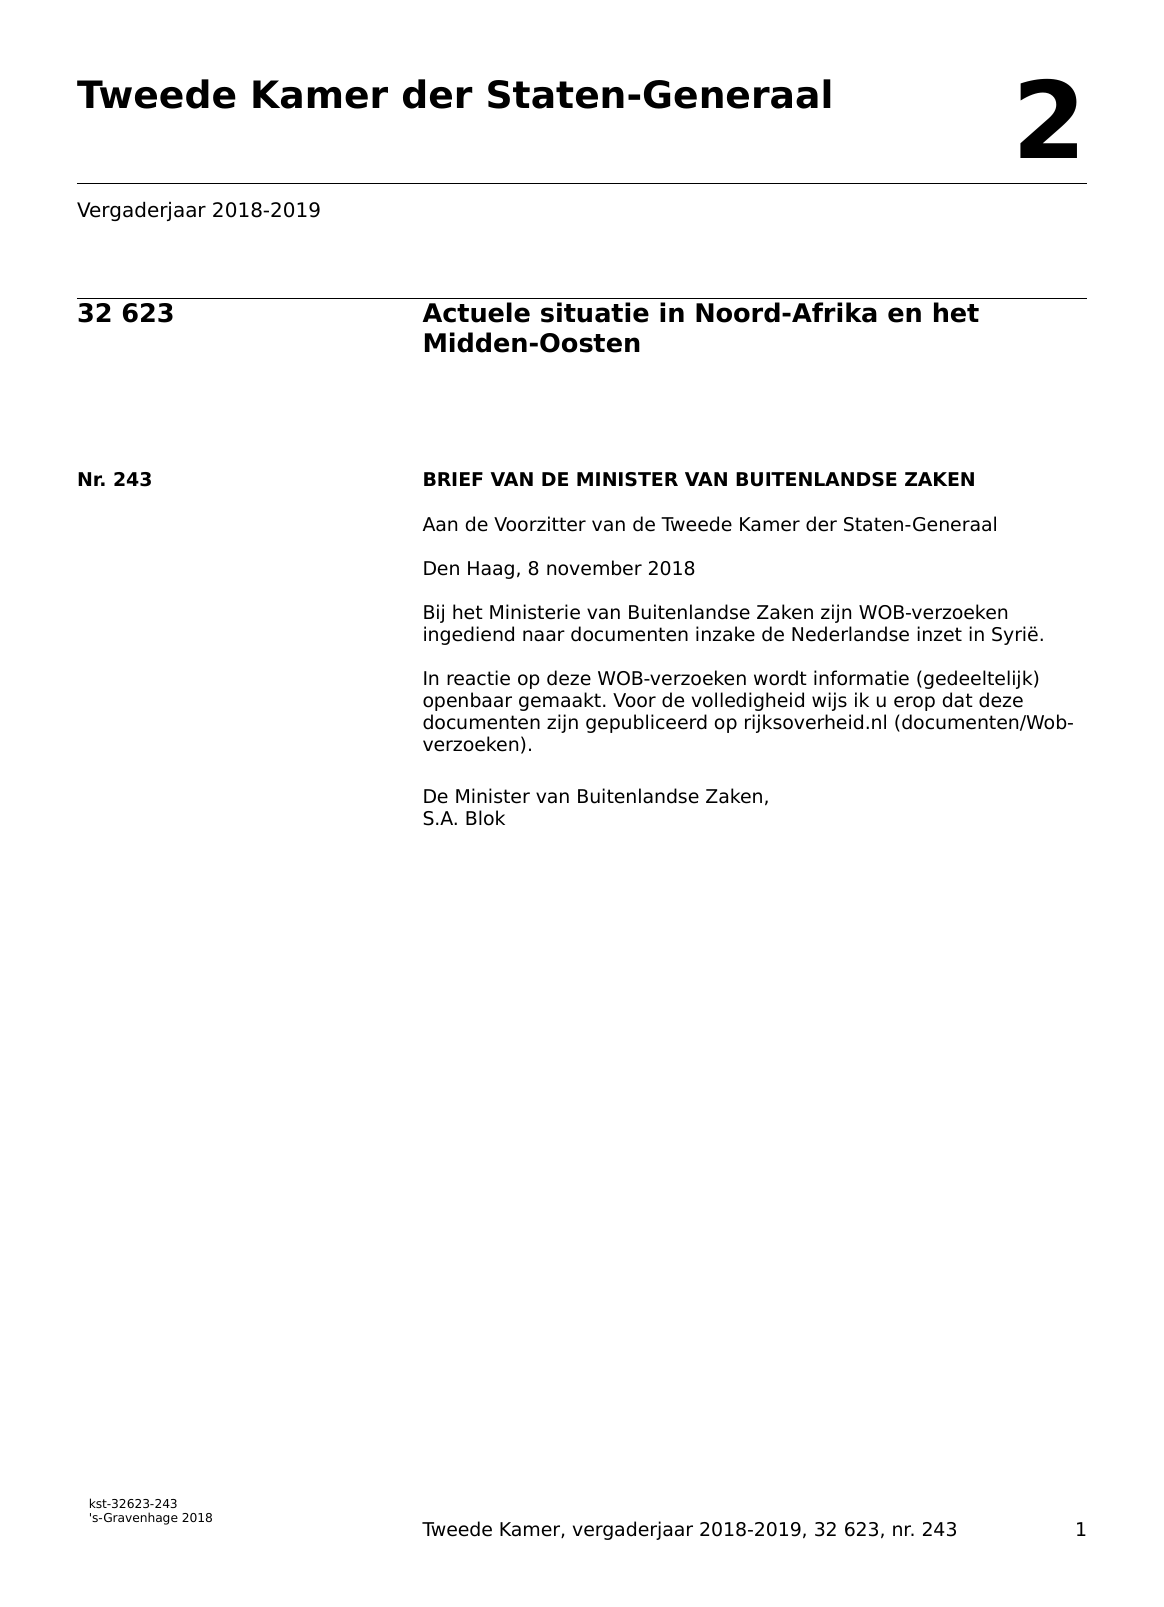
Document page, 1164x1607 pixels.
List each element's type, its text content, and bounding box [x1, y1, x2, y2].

subtitle 32 623 Actuele situatie in Noord-Afrika en het Midden-Oosten [77, 299, 1087, 358]
text 's-Gravenhage 2018 [88, 1511, 323, 1525]
subtitle Nr. 243 BRIEF VAN DE MINISTER VAN BUITENLANDSE ZAKEN [77, 469, 1087, 491]
table_cell Vergaderjaar 2018-2019 [77, 184, 1087, 298]
table_header 2 [886, 59, 1087, 183]
text kst-32623-243 [88, 1497, 323, 1511]
text De Minister van Buitenlandse Zaken, S.A. Blok [422, 786, 1087, 830]
text Aan de Voorzitter van de Tweede Kamer der Staten-Generaal [422, 513, 1087, 536]
text In reactie op deze WOB-verzoeken wordt informatie (gedeeltelijk) openbaar gemaakt. Voor de volledigheid wijs ik u erop dat deze documenten zijn gepubliceerd op rijksoverheid.nl (documenten/Wob-verzoeken). [422, 668, 1087, 756]
text Den Haag, 8 november 2018 [422, 558, 1087, 580]
table_header Tweede Kamer der Staten-Generaal [77, 59, 886, 183]
text Bij het Ministerie van Buitenlandse Zaken zijn WOB-verzoeken ingediend naar documenten inzake de Nederlandse inzet in Syrië. [422, 602, 1087, 646]
